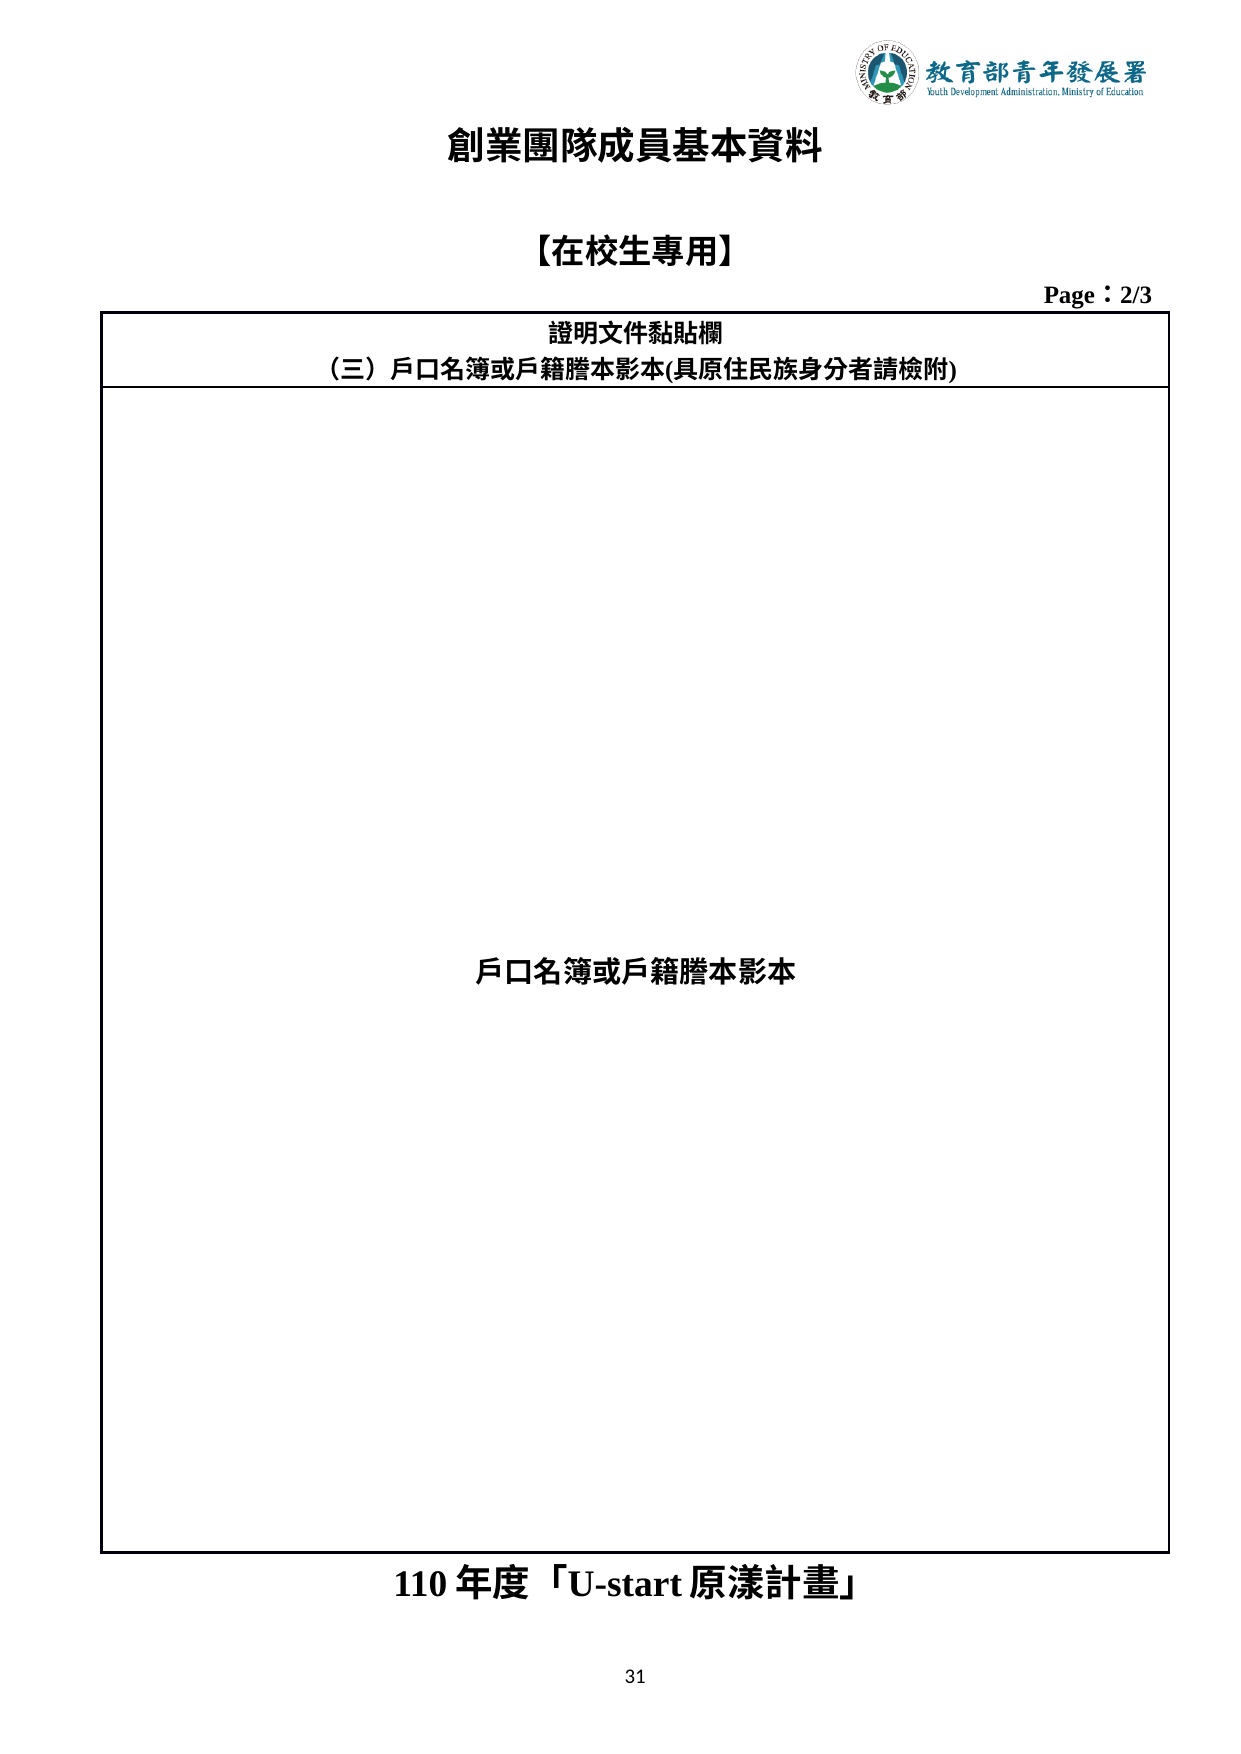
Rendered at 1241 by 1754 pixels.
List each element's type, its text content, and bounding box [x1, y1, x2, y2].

text 創業團隊成員基本資料 [118, 118, 1152, 170]
picture [848, 35, 1152, 109]
table_cell 戶口名簿或戶籍謄本影本 [103, 388, 1168, 1551]
text 【在校生專用】 [118, 222, 1152, 274]
text Page：2/3 [118, 274, 1152, 311]
table_header 證明文件黏貼欄 （三）戶口名簿或戶籍謄本影本(具原住民族身分者請檢附) [103, 314, 1168, 386]
text 110年度「U-start原漾計畫」 [118, 1554, 1152, 1606]
